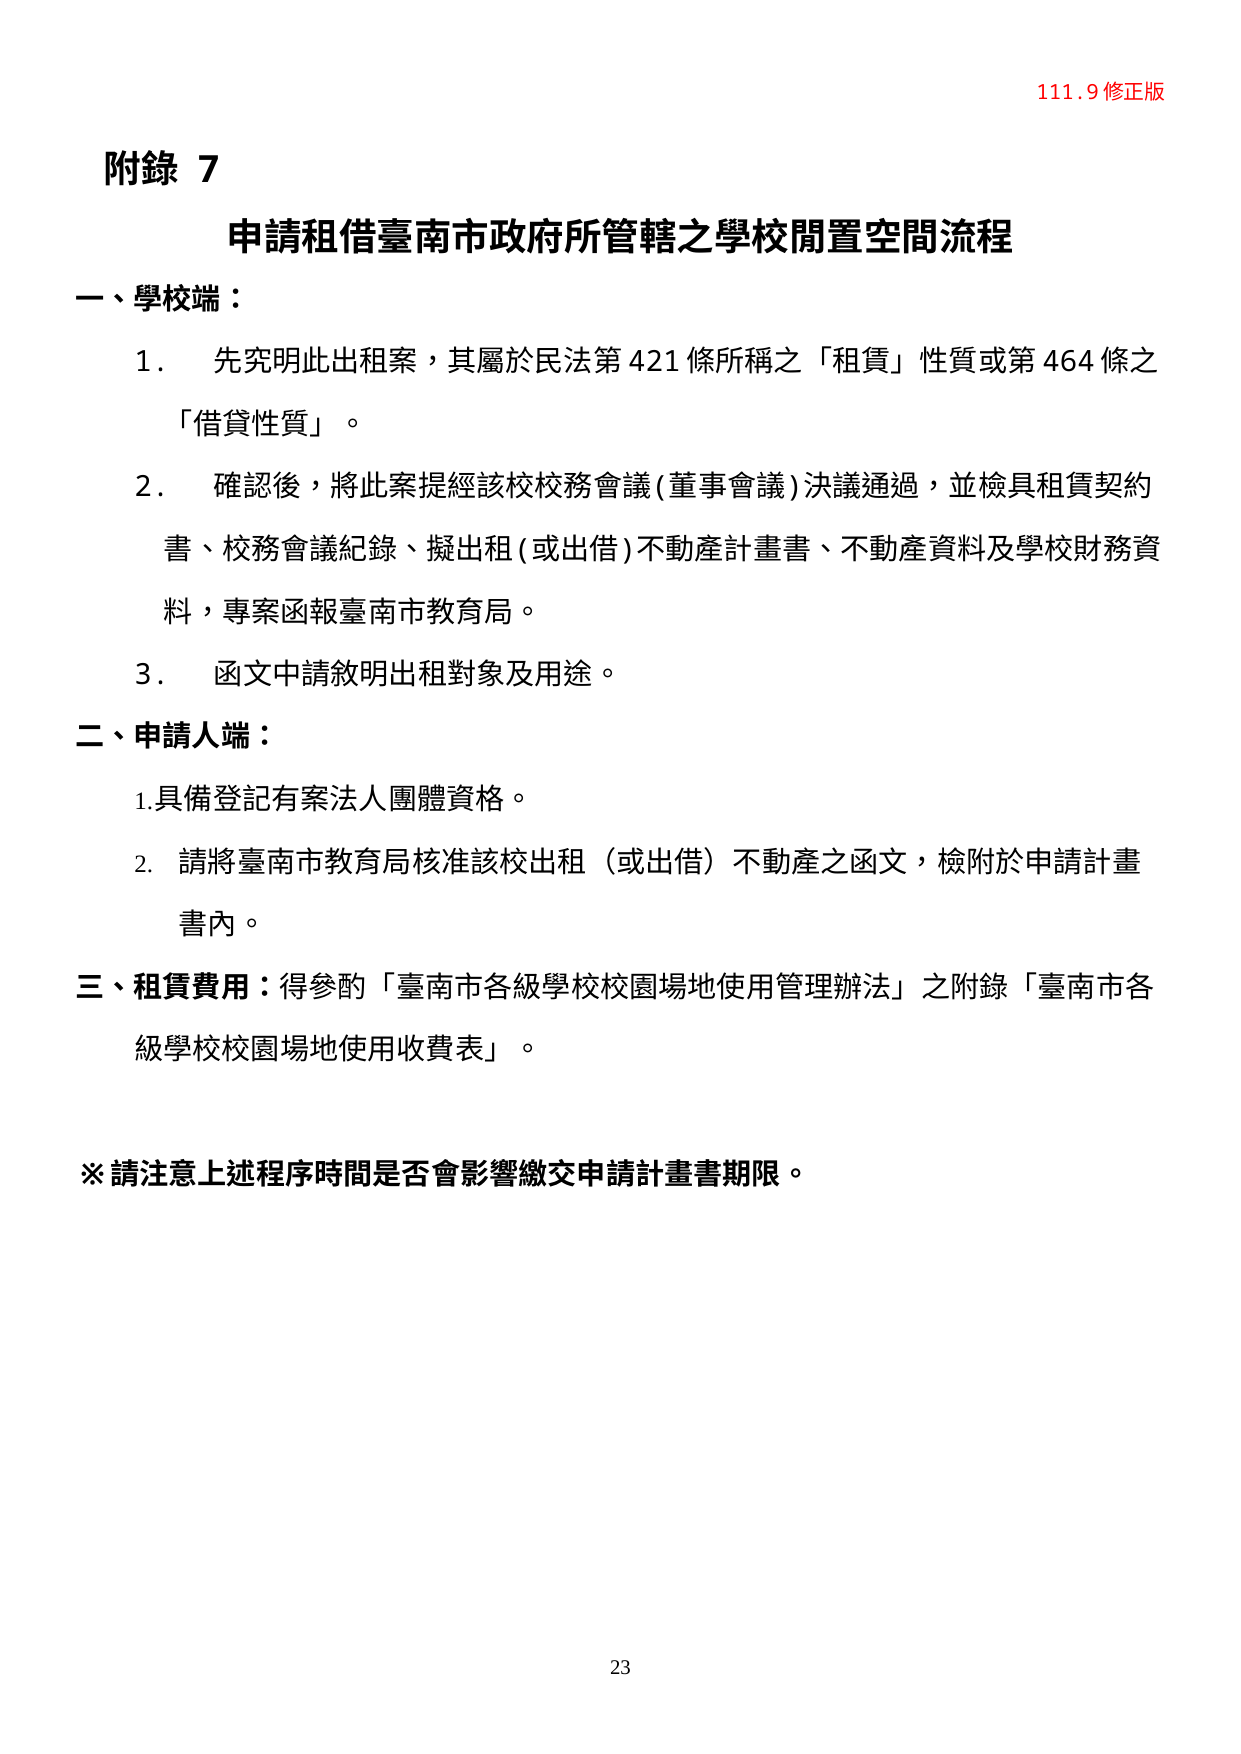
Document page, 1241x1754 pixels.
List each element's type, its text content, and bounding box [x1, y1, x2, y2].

list 函文中請敘明出租對象及用途。 [134, 630, 1165, 693]
text 一、學校端： [75, 255, 1165, 318]
text 三、租賃費用：得參酌「臺南市各級學校校園場地使用管理辦法」之附錄「臺南市各級學校校園場地使用收費表」。 [75, 943, 1165, 1068]
list 具備登記有案法人團體資格。 [104, 755, 1165, 818]
list 確認後，將此案提經該校校務會議(董事會議)決議通過，並檢具租賃契約書、校務會議紀錄、擬出租(或出借)不動產計畫書、不動產資料及學校財務資料，專案函報臺南市教育局。 [134, 443, 1165, 630]
list 先究明此出租案，其屬於民法第421條所稱之「租賃」性質或第464條之「借貸性質」。 [134, 318, 1165, 443]
text 申請租借臺南市政府所管轄之學校閒置空間流程 [75, 131, 1165, 255]
list 請將臺南市教育局核准該校出租（或出借）不動產之函文，檢附於申請計畫書內。 [134, 818, 1165, 943]
text 附錄 7 [103, 139, 239, 193]
text ※請注意上述程序時間是否會影響繳交申請計畫書期限。 [75, 1130, 1165, 1193]
text 二、申請人端： [75, 693, 1165, 755]
